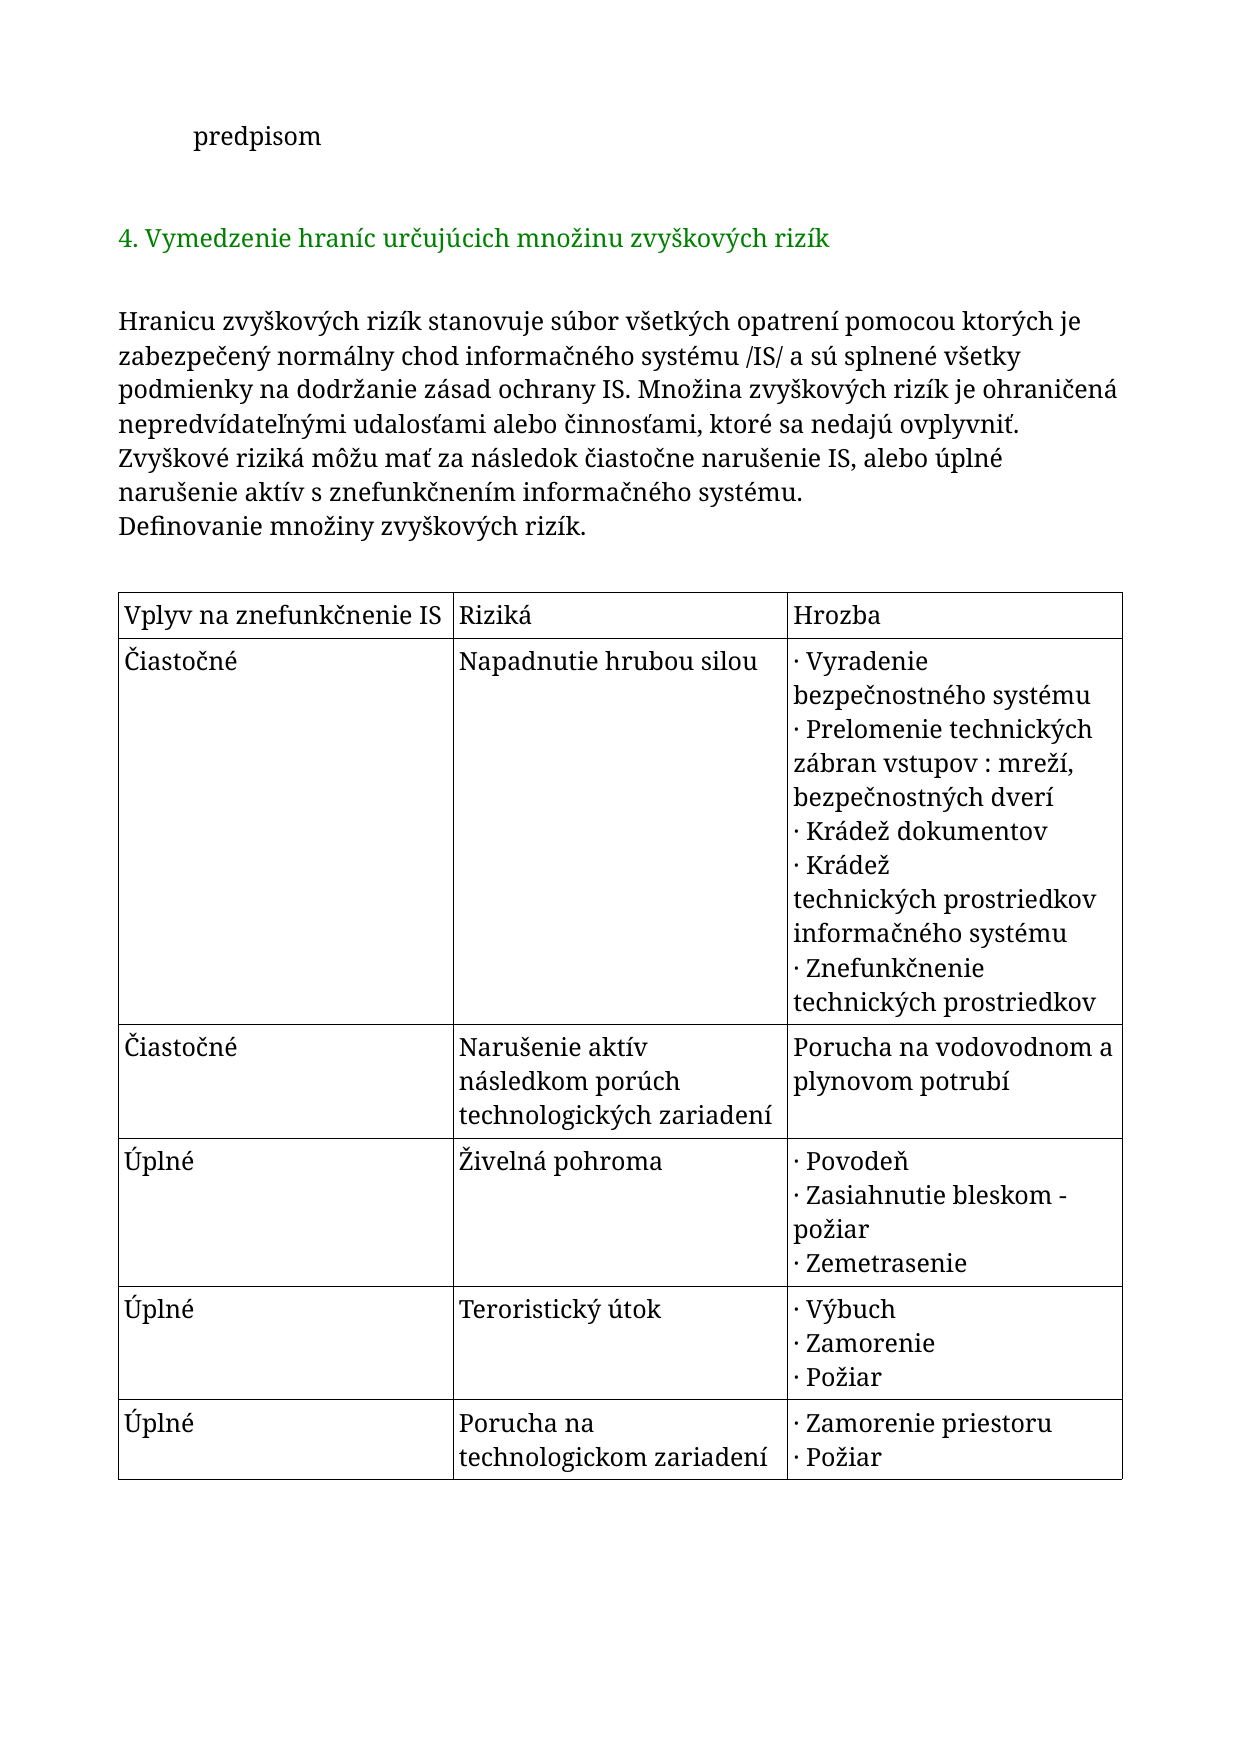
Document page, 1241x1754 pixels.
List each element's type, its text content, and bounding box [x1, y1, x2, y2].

table_cell [118, 1563, 126, 1597]
text Definovanie množiny zvyškových rizík. [118, 508, 1122, 542]
text Hranicu zvyškových rizík stanovuje súbor všetkých opatrení pomocou ktorých je zabezpečený normálny chod informačného systému /IS/ a sú splnené všetky podmienky na dodržanie zásad ochrany IS. Množina zvyškových rizík je ohraničená nepredvídateľnými udalosťami alebo činnosťami, ktoré sa nedajú ovplyvniť. Zvyškové riziká môžu mať za následok čiastočne narušenie IS, alebo úplné narušenie aktív s znefunkčnením informačného systému. [118, 304, 1122, 508]
table_header [126, 1529, 1076, 1563]
table_cell Živelná pohroma [454, 1139, 787, 1286]
table_cell · Výbuch · Zamorenie · Požiar [788, 1287, 1122, 1399]
table_header [118, 1529, 126, 1563]
table_cell Úplné [119, 1400, 453, 1479]
table_cell · Zamorenie priestoru · Požiar [788, 1400, 1122, 1479]
table_header Riziká [454, 593, 787, 638]
table_cell Úplné [119, 1139, 453, 1286]
table_header [1076, 1529, 1084, 1563]
table_cell · Povodeň · Zasiahnutie bleskom - požiar · Zemetrasenie [788, 1139, 1122, 1286]
table_header Hrozba [788, 593, 1122, 638]
table_cell · Vyradenie bezpečnostného systému · Prelomenie technických zábran vstupov : mreží, bezpečnostných dverí · Krádež dokumentov · Krádež technických prostriedkov informačného systému · Znefunkčnenie technických prostriedkov [788, 639, 1122, 1024]
table_cell Čiastočné [119, 1025, 453, 1138]
table_header Vplyv na znefunkčnenie IS [119, 593, 453, 638]
table_cell [1076, 1597, 1084, 1631]
table_cell [1076, 1563, 1084, 1597]
table_cell Porucha na vodovodnom a plynovom potrubí [788, 1025, 1122, 1138]
table_cell Úplné [119, 1287, 453, 1399]
table_cell [118, 1597, 126, 1631]
table_cell Porucha na technologickom zariadení [454, 1400, 787, 1479]
table_cell Napadnutie hrubou silou [454, 639, 787, 1024]
subtitle 4. Vymedzenie hraníc určujúcich množinu zvyškových rizík [118, 220, 1122, 254]
table_cell Narušenie aktív následkom porúch technologických zariadení [454, 1025, 787, 1138]
table_cell [126, 1597, 1076, 1631]
table_cell Teroristický útok [454, 1287, 787, 1399]
text predpisom [193, 118, 1122, 152]
table_cell [126, 1563, 1076, 1597]
table_cell Čiastočné [119, 639, 453, 1024]
